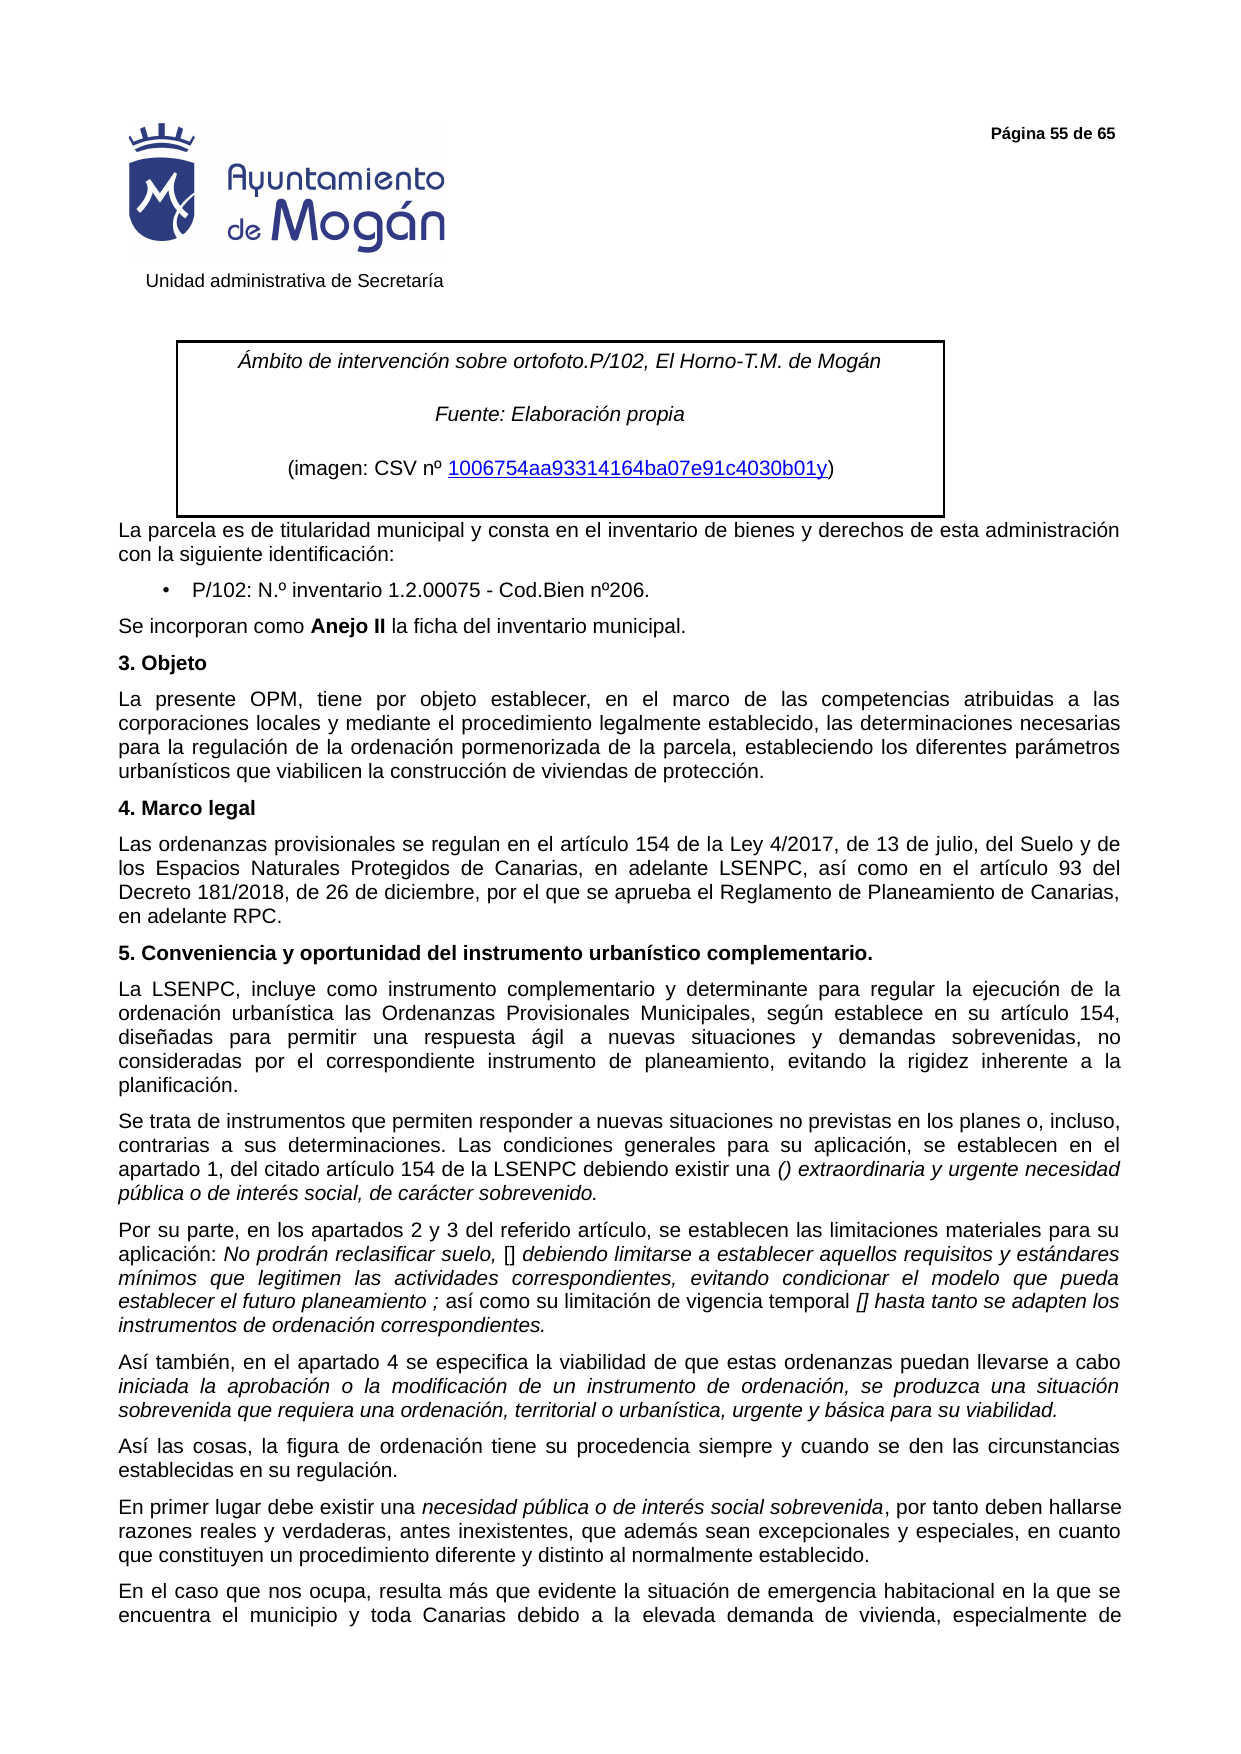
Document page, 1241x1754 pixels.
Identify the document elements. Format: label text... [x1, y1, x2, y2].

list P/102: N.º inventario 1.2.00075 - Cod.Bien nº206. [162, 578, 1122, 602]
text En primer lugar debe existir una necesidad pública o de interés social sobrevenida, por tanto deben hallarse razones reales y verdaderas, antes inexistentes, que además sean excepcionales y especiales, en cuanto que constituyen un procedimiento diferente y distinto al normalmente establecido. [118, 1494, 1122, 1566]
text Se incorporan como Anejo II la ficha del inventario municipal. [118, 614, 1122, 638]
text Las ordenanzas provisionales se regulan en el artículo 154 de la Ley 4/2017, de 13 de julio, del Suelo y de los Espacios Naturales Protegidos de Canarias, en adelante LSENPC, así como en el artículo 93 del Decreto 181/2018, de 26 de diciembre, por el que se aprueba el Reglamento de Planeamiento de Canarias, en adelante RPC. [118, 832, 1122, 928]
text Se trata de instrumentos que permiten responder a nuevas situaciones no previstas en los planes o, incluso, contrarias a sus determinaciones. Las condiciones generales para su aplicación, se establecen en el apartado 1, del citado artículo 154 de la LSENPC debiendo existir una () extraordinaria y urgente necesidad pública o de interés social, de carácter sobrevenido. [118, 1109, 1122, 1205]
text Así también, en el apartado 4 se especifica la viabilidad de que estas ordenanzas puedan llevarse a cabo iniciada la aprobación o la modificación de un instrumento de ordenación, se produzca una situación sobrevenida que requiera una ordenación, territorial o urbanística, urgente y básica para su viabilidad. [118, 1350, 1122, 1422]
text 4. Marco legal [118, 796, 1122, 819]
text La presente OPM, tiene por objeto establecer, en el marco de las competencias atribuidas a las corporaciones locales y mediante el procedimiento legalmente establecido, las determinaciones necesarias para la regulación de la ordenación pormenorizada de la parcela, estableciendo los diferentes parámetros urbanísticos que viabilicen la construcción de viviendas de protección. [118, 687, 1122, 783]
text 3. Objeto [118, 651, 1122, 675]
text 5. Conveniencia y oportunidad del instrumento urbanístico complementario. [118, 940, 1122, 964]
text Así las cosas, la figura de ordenación tiene su procedencia siempre y cuando se den las circunstancias establecidas en su regulación. [118, 1434, 1122, 1482]
picture [128, 123, 445, 259]
text En el caso que nos ocupa, resulta más que evidente la situación de emergencia habitacional en la que se encuentra el municipio y toda Canarias debido a la elevada demanda de vivienda, especialmente de [118, 1579, 1122, 1627]
text La parcela es de titularidad municipal y consta en el inventario de bienes y derechos de esta administración con la siguiente identificación: [118, 517, 1122, 565]
text La LSENPC, incluye como instrumento complementario y determinante para regular la ejecución de la ordenación urbanística las Ordenanzas Provisionales Municipales, según establece en su artículo 154, diseñadas para permitir una respuesta ágil a nuevas situaciones y demandas sobrevenidas, no consideradas por el correspondiente instrumento de planeamiento, evitando la rigidez inherente a la planificación. [118, 977, 1122, 1097]
table_header Ámbito de intervención sobre ortofoto.P/102, El Horno-T.M. de Mogán Fuente: Elaboración propia (imagen: CSV nº 1006754aa93314164ba07e91c4030b01y) [178, 343, 943, 515]
text Por su parte, en los apartados 2 y 3 del referido artículo, se establecen las limitaciones materiales para su aplicación: No prodrán reclasificar suelo, [] debiendo limitarse a establecer aquellos requisitos y estándares mínimos que legitimen las actividades correspondientes, evitando condicionar el modelo que pueda establecer el futuro planeamiento ; así como su limitación de vigencia temporal [] hasta tanto se adapten los instrumentos de ordenación correspondientes. [118, 1217, 1122, 1337]
